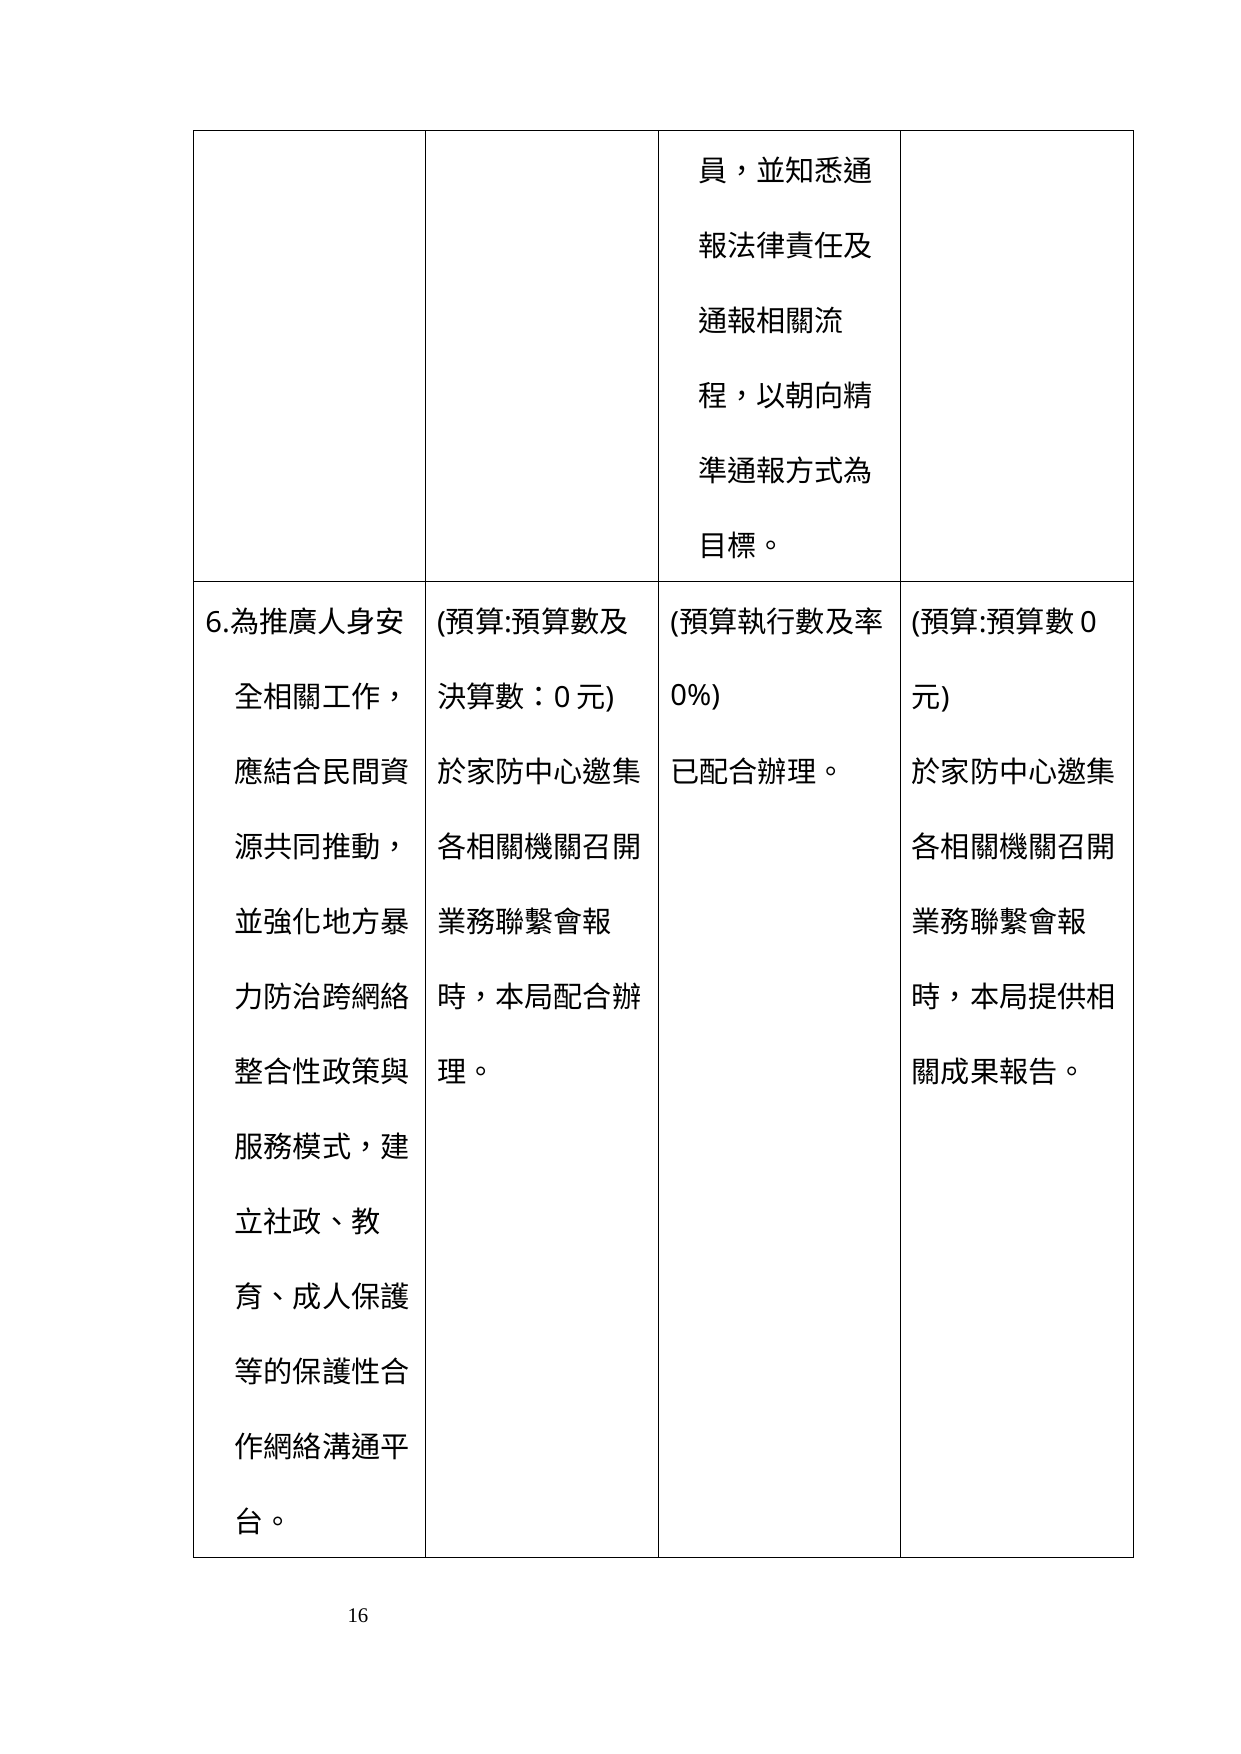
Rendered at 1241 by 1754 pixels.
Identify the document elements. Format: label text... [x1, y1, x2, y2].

table_cell (預算執行數及率0%) 已配合辦理。 [659, 582, 900, 1557]
table_cell (預算:預算數及決算數：0元) 於家防中心邀集各相關機關召開業務聯繫會報時，本局配合辦理。 [426, 582, 658, 1557]
table_cell 員，並知悉通報法律責任及通報相關流程，以朝向精準通報方式為目標。 [659, 131, 900, 581]
table_cell [194, 131, 425, 581]
table_cell [426, 131, 658, 581]
table_cell [901, 131, 1133, 581]
table_cell 6.為推廣人身安全相關工作，應結合民間資源共同推動，並強化地方暴力防治跨網絡整合性政策與服務模式，建立社政、教育、成人保護等的保護性合作網絡溝通平台。 [194, 582, 425, 1557]
table_cell (預算:預算數0元) 於家防中心邀集各相關機關召開業務聯繫會報時，本局提供相關成果報告。 [901, 582, 1133, 1557]
